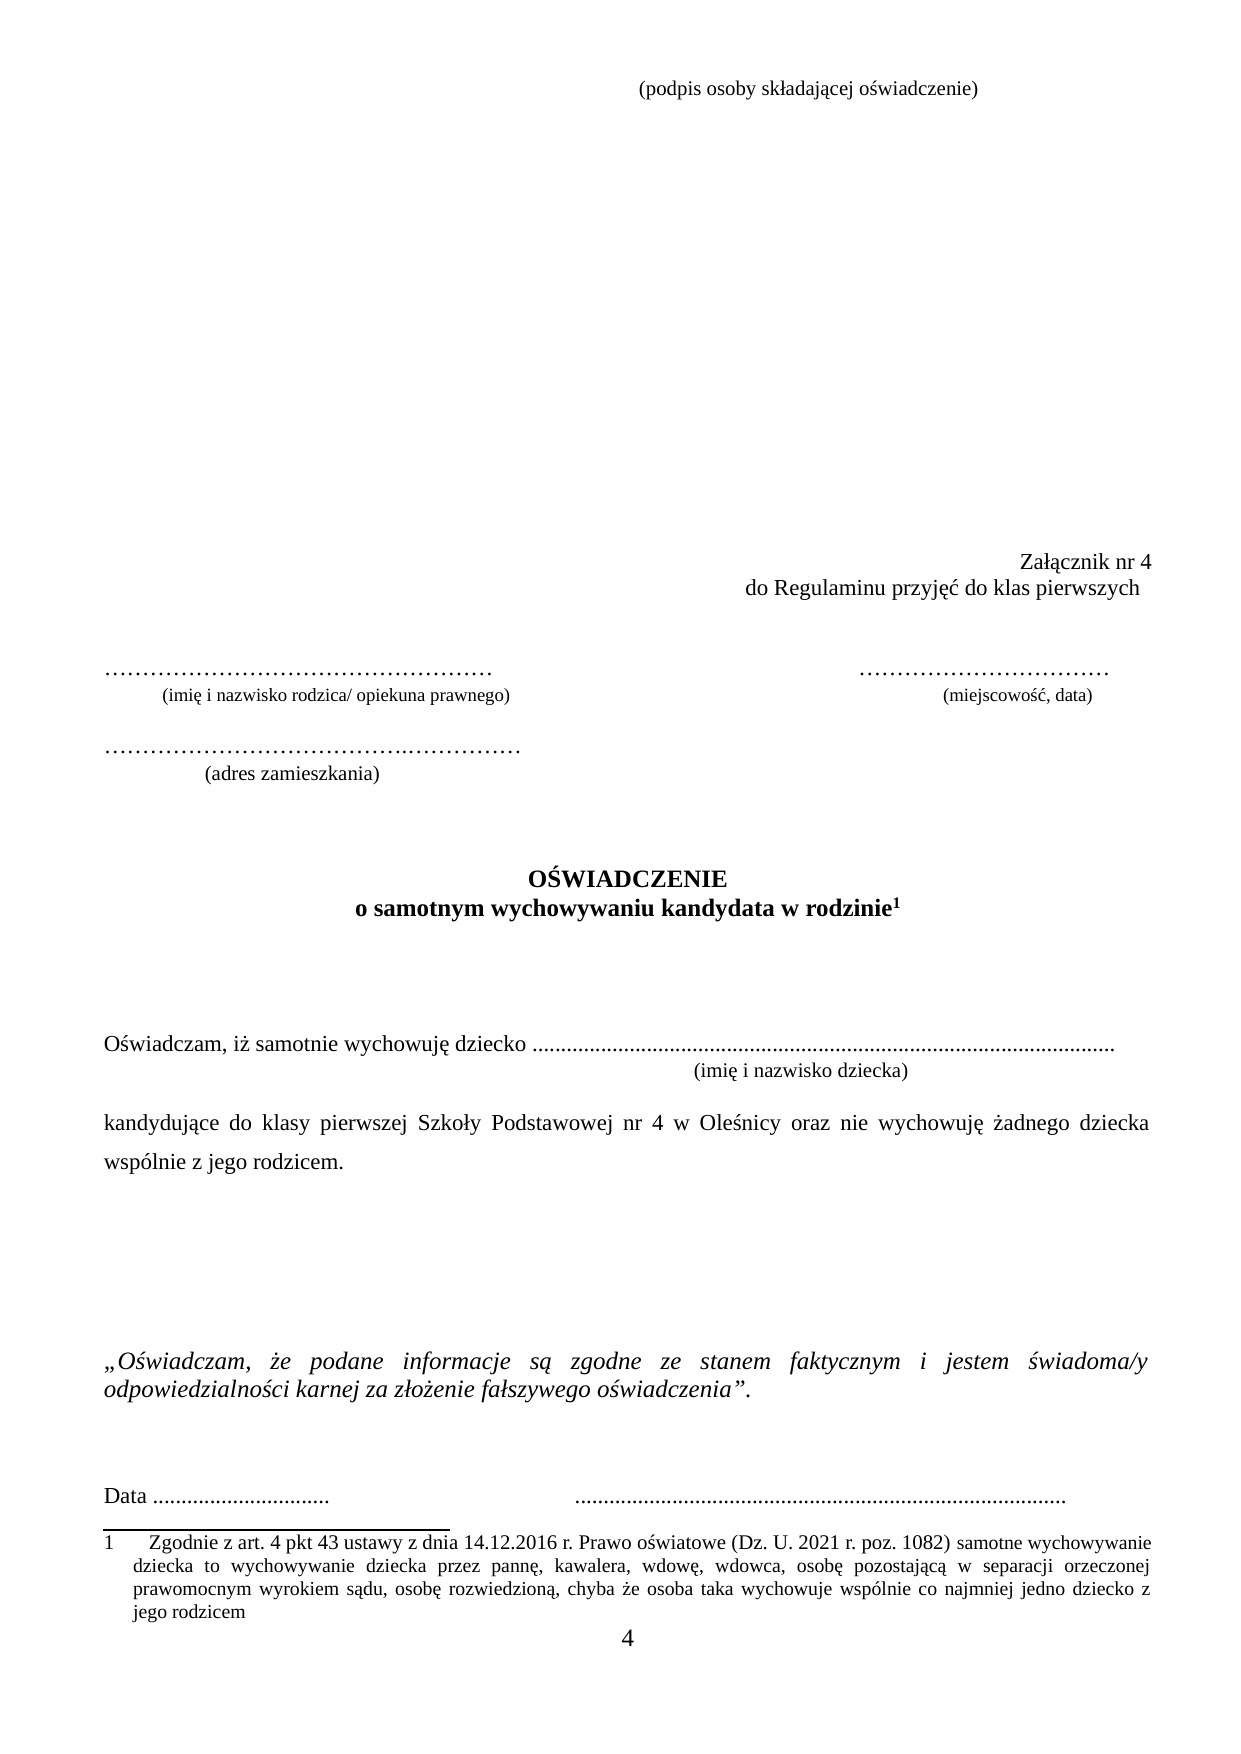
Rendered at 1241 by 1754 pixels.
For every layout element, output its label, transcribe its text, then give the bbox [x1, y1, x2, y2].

text do Regulaminu przyjęć do klas pierwszych [103, 574, 1152, 601]
text (adres zamieszkania) [103, 759, 1152, 785]
text „Oświadczam, że podane informacje są zgodne ze stanem faktycznym i jestem świadoma/y odpowiedzialności karnej za złożenie fałszywego oświadczenia”. [103, 1346, 1152, 1403]
text Oświadczam, iż samotnie wychowuję dziecko ...................................................................................................... [103, 1030, 1152, 1056]
text kandydujące do klasy pierwszej Szkoły Podstawowej nr 4 w Oleśnicy oraz nie wychowuję żadnego dziecka wspólnie z jego rodzicem. [103, 1109, 1152, 1174]
text …………………………………………… …………………………… [103, 653, 1152, 680]
text o samotnym wychowywaniu kandydata w rodzinie [103, 893, 1152, 922]
text Zgodnie z art. 4 pkt 43 ustawy z dnia 14.12.2016 r. Prawo oświatowe (Dz. U. 2021 r. poz. 1082) samotne wychowywanie dziecka to wychowywanie dziecka przez pannę, kawalera, wdowę, wdowca, osobę pozostającą w separacji orzeczonej prawomocnym wyrokiem sądu, osobę rozwiedzioną, chyba że osoba taka wychowuje wspólnie co najmniej jedno dziecko z jego rodzicem [103, 1530, 1152, 1623]
text OŚWIADCZENIE [103, 864, 1152, 893]
text (imię i nazwisko rodzica/ opiekuna prawnego) (miejscowość, data) [103, 680, 1152, 706]
text Załącznik nr 4 [103, 548, 1152, 574]
text ………………………………….…………… [103, 733, 1152, 759]
text (imię i nazwisko dziecka) [103, 1056, 1152, 1082]
text Data ............................... ...................................................................................... [103, 1482, 1152, 1509]
text (podpis osoby składającej oświadczenie) [103, 74, 1152, 100]
